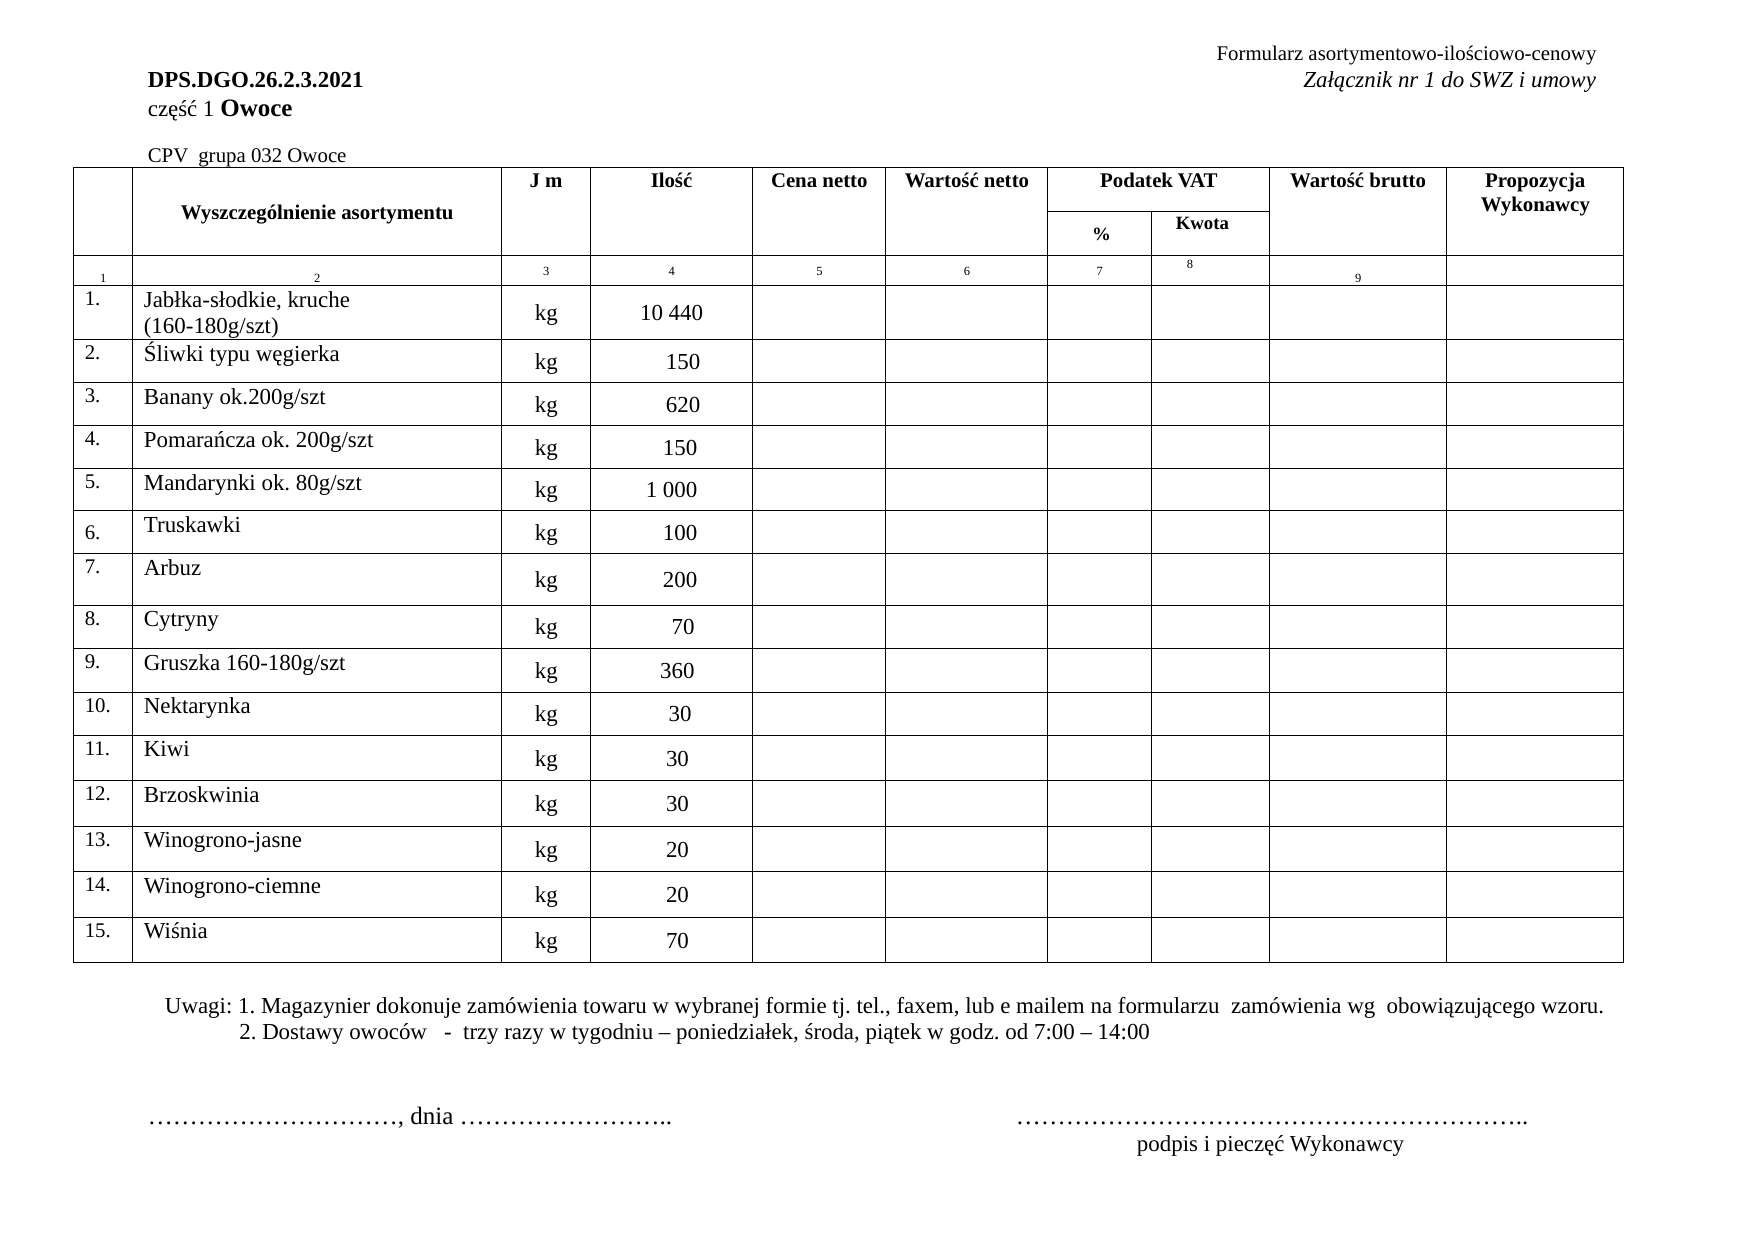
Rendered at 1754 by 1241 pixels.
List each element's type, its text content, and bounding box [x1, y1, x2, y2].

table_cell [1270, 286, 1446, 339]
table_cell [1270, 693, 1446, 734]
table_cell 9 [1270, 256, 1446, 285]
table_cell [1048, 827, 1151, 871]
table_cell [886, 340, 1047, 382]
table_cell [1048, 511, 1151, 553]
table_cell % [1048, 212, 1151, 255]
table_cell 7 [1048, 256, 1151, 285]
table_cell [886, 918, 1047, 962]
table_cell [1048, 426, 1151, 468]
table_cell 7. [74, 554, 132, 604]
table_cell [1270, 511, 1446, 553]
table_cell [886, 649, 1047, 692]
table_cell [1270, 781, 1446, 826]
table_cell [1048, 872, 1151, 917]
table_cell [1270, 872, 1446, 917]
table_cell 620 [591, 383, 752, 425]
table_cell 30 [591, 693, 752, 734]
text część 1 Owoce [148, 93, 1606, 121]
table_cell [1447, 827, 1623, 871]
table_cell Pomarańcza ok. 200g/szt [133, 426, 501, 468]
table_cell 12. [74, 781, 132, 826]
table_cell 20 [591, 872, 752, 917]
table_header J m [502, 168, 590, 255]
table_cell [1270, 606, 1446, 648]
table_cell 9. [74, 649, 132, 692]
table_cell [886, 693, 1047, 734]
table_cell [753, 693, 885, 734]
table_cell 2 [133, 256, 501, 285]
table_cell [886, 286, 1047, 339]
table_cell [1048, 918, 1151, 962]
table_cell [1270, 736, 1446, 780]
table_cell [1447, 606, 1623, 648]
table_cell [1152, 736, 1269, 780]
table_header Lp [74, 168, 132, 255]
table_cell kg [502, 286, 590, 339]
table_cell [1048, 781, 1151, 826]
table_cell 6. [74, 511, 132, 553]
table_cell 360 [591, 649, 752, 692]
table_cell 4. [74, 426, 132, 468]
table_cell [753, 827, 885, 871]
table_cell [1447, 872, 1623, 917]
table_cell [1048, 340, 1151, 382]
table_cell kg [502, 649, 590, 692]
table_cell kg [502, 781, 590, 826]
table_cell 30 [591, 781, 752, 826]
table_cell 8. [74, 606, 132, 648]
table_header Wyszczególnienie asortymentu [133, 168, 501, 255]
table_cell [1447, 256, 1623, 285]
table_cell [886, 469, 1047, 510]
table_cell 1. [74, 286, 132, 339]
table_header Cena netto [753, 168, 885, 255]
table_cell 10. [74, 693, 132, 734]
table_cell 13. [74, 827, 132, 871]
table_cell [1048, 286, 1151, 339]
table_cell Cytryny [133, 606, 501, 648]
table_cell [1447, 383, 1623, 425]
table_cell kg [502, 340, 590, 382]
table_cell [886, 554, 1047, 604]
table_cell [1152, 511, 1269, 553]
table_cell Śliwki typu węgierka [133, 340, 501, 382]
table_cell [753, 383, 885, 425]
table_cell [1447, 781, 1623, 826]
table_cell [1152, 383, 1269, 425]
table_cell 5 [753, 256, 885, 285]
table_header Propozycja Wykonawcy [1447, 168, 1623, 255]
table_cell 14. [74, 872, 132, 917]
table_cell [1152, 693, 1269, 734]
table_cell [1270, 340, 1446, 382]
table_cell [1447, 286, 1623, 339]
table_cell 30 [591, 736, 752, 780]
text CPV grupa 032 Owoce [148, 143, 1606, 167]
table_cell 6 [886, 256, 1047, 285]
table_cell [1447, 649, 1623, 692]
table_cell 20 [591, 827, 752, 871]
table_cell 10 440 [591, 286, 752, 339]
table_cell 3. [74, 383, 132, 425]
table_cell [1447, 554, 1623, 604]
table_cell [753, 286, 885, 339]
table_cell [1447, 340, 1623, 382]
table_cell 150 [591, 426, 752, 468]
table_cell [753, 781, 885, 826]
table_cell Banany ok.200g/szt [133, 383, 501, 425]
table_cell 5. [74, 469, 132, 510]
table_cell [886, 511, 1047, 553]
table_cell [1152, 426, 1269, 468]
table_cell Truskawki [133, 511, 501, 553]
table_cell [1048, 693, 1151, 734]
table_cell kg [502, 426, 590, 468]
table_cell 8 [1152, 256, 1269, 285]
table_cell Arbuz [133, 554, 501, 604]
table_cell Winogrono-jasne [133, 827, 501, 871]
table_cell 100 [591, 511, 752, 553]
table_header Podatek VAT [1048, 168, 1269, 211]
table_cell 2. [74, 340, 132, 382]
table_cell kg [502, 554, 590, 604]
table_cell Nektarynka [133, 693, 501, 734]
table_cell kg [502, 693, 590, 734]
text podpis i pieczęć Wykonawcy [148, 1129, 1606, 1156]
table_cell [886, 426, 1047, 468]
table_cell [1048, 554, 1151, 604]
table_cell [1152, 781, 1269, 826]
table_cell [1152, 286, 1269, 339]
table_cell Winogrono-ciemne [133, 872, 501, 917]
table_cell [1048, 469, 1151, 510]
table_cell Mandarynki ok. 80g/szt [133, 469, 501, 510]
text 2. Dostawy owoców - trzy razy w tygodniu – poniedziałek, środa, piątek w godz. od 7:00 – 14:00 [148, 1018, 1606, 1044]
table_header Ilość [591, 168, 752, 255]
text …………………………, dnia …………………….. …………………………………………………….. [148, 1101, 1606, 1129]
table_cell Gruszka 160-180g/szt [133, 649, 501, 692]
table_cell [1048, 606, 1151, 648]
table_cell [1152, 469, 1269, 510]
table_cell 1 [74, 256, 132, 285]
table_cell 3 [502, 256, 590, 285]
table_cell Brzoskwinia [133, 781, 501, 826]
table_cell [1447, 693, 1623, 734]
table_cell [1048, 736, 1151, 780]
table_cell [886, 827, 1047, 871]
table_cell [1447, 736, 1623, 780]
table_cell 70 [591, 918, 752, 962]
table_cell [753, 606, 885, 648]
table_cell [1447, 469, 1623, 510]
table_cell [1152, 554, 1269, 604]
table_cell kg [502, 383, 590, 425]
table_cell [1152, 827, 1269, 871]
table_header Wartość netto [886, 168, 1047, 255]
table_cell [886, 781, 1047, 826]
table_cell [753, 736, 885, 780]
table_cell Kwota [1152, 212, 1269, 255]
table_cell [1048, 383, 1151, 425]
table_cell [753, 554, 885, 604]
text Uwagi: 1. Magazynier dokonuje zamówienia towaru w wybranej formie tj. tel., faxem, lub e mailem na formularzu zamówienia wg obowiązującego wzoru. [148, 992, 1606, 1018]
table_cell [886, 383, 1047, 425]
table_cell [1270, 649, 1446, 692]
table_cell kg [502, 736, 590, 780]
table_cell [1152, 340, 1269, 382]
table_cell [753, 918, 885, 962]
table_cell [1447, 918, 1623, 962]
table_cell 200 [591, 554, 752, 604]
table_cell 15. [74, 918, 132, 962]
table_cell 150 [591, 340, 752, 382]
table_cell [1270, 918, 1446, 962]
table_cell kg [502, 606, 590, 648]
table_cell 70 [591, 606, 752, 648]
table_cell [1270, 827, 1446, 871]
table_cell [886, 872, 1047, 917]
table_cell [753, 469, 885, 510]
table_cell kg [502, 872, 590, 917]
table_cell [886, 736, 1047, 780]
table_header Wartość brutto [1270, 168, 1446, 255]
table_cell [753, 511, 885, 553]
table_cell [1447, 511, 1623, 553]
table_cell 11. [74, 736, 132, 780]
table_cell Kiwi [133, 736, 501, 780]
table_cell kg [502, 827, 590, 871]
table_cell 1 000 [591, 469, 752, 510]
table_cell [1270, 383, 1446, 425]
table_cell [1270, 469, 1446, 510]
table_cell [1152, 918, 1269, 962]
table_cell [1270, 426, 1446, 468]
table_cell [753, 649, 885, 692]
text Formularz asortymentowo-ilościowo-cenowy [148, 37, 1606, 66]
table_cell [753, 340, 885, 382]
table_cell Wiśnia [133, 918, 501, 962]
table_cell [753, 872, 885, 917]
table_cell [886, 606, 1047, 648]
table_cell [1152, 606, 1269, 648]
table_cell 4 [591, 256, 752, 285]
table_cell Jabłka-słodkie, kruche (160-180g/szt) [133, 286, 501, 339]
table_cell kg [502, 469, 590, 510]
table_cell [1270, 554, 1446, 604]
table_cell [1152, 872, 1269, 917]
table_cell kg [502, 918, 590, 962]
table_cell [1048, 649, 1151, 692]
table_cell [1447, 426, 1623, 468]
table_cell [753, 426, 885, 468]
table_cell [1152, 649, 1269, 692]
text DPS.DGO.26.2.3.2021 Załącznik nr 1 do SWZ i umowy [148, 66, 1606, 93]
table_cell kg [502, 511, 590, 553]
